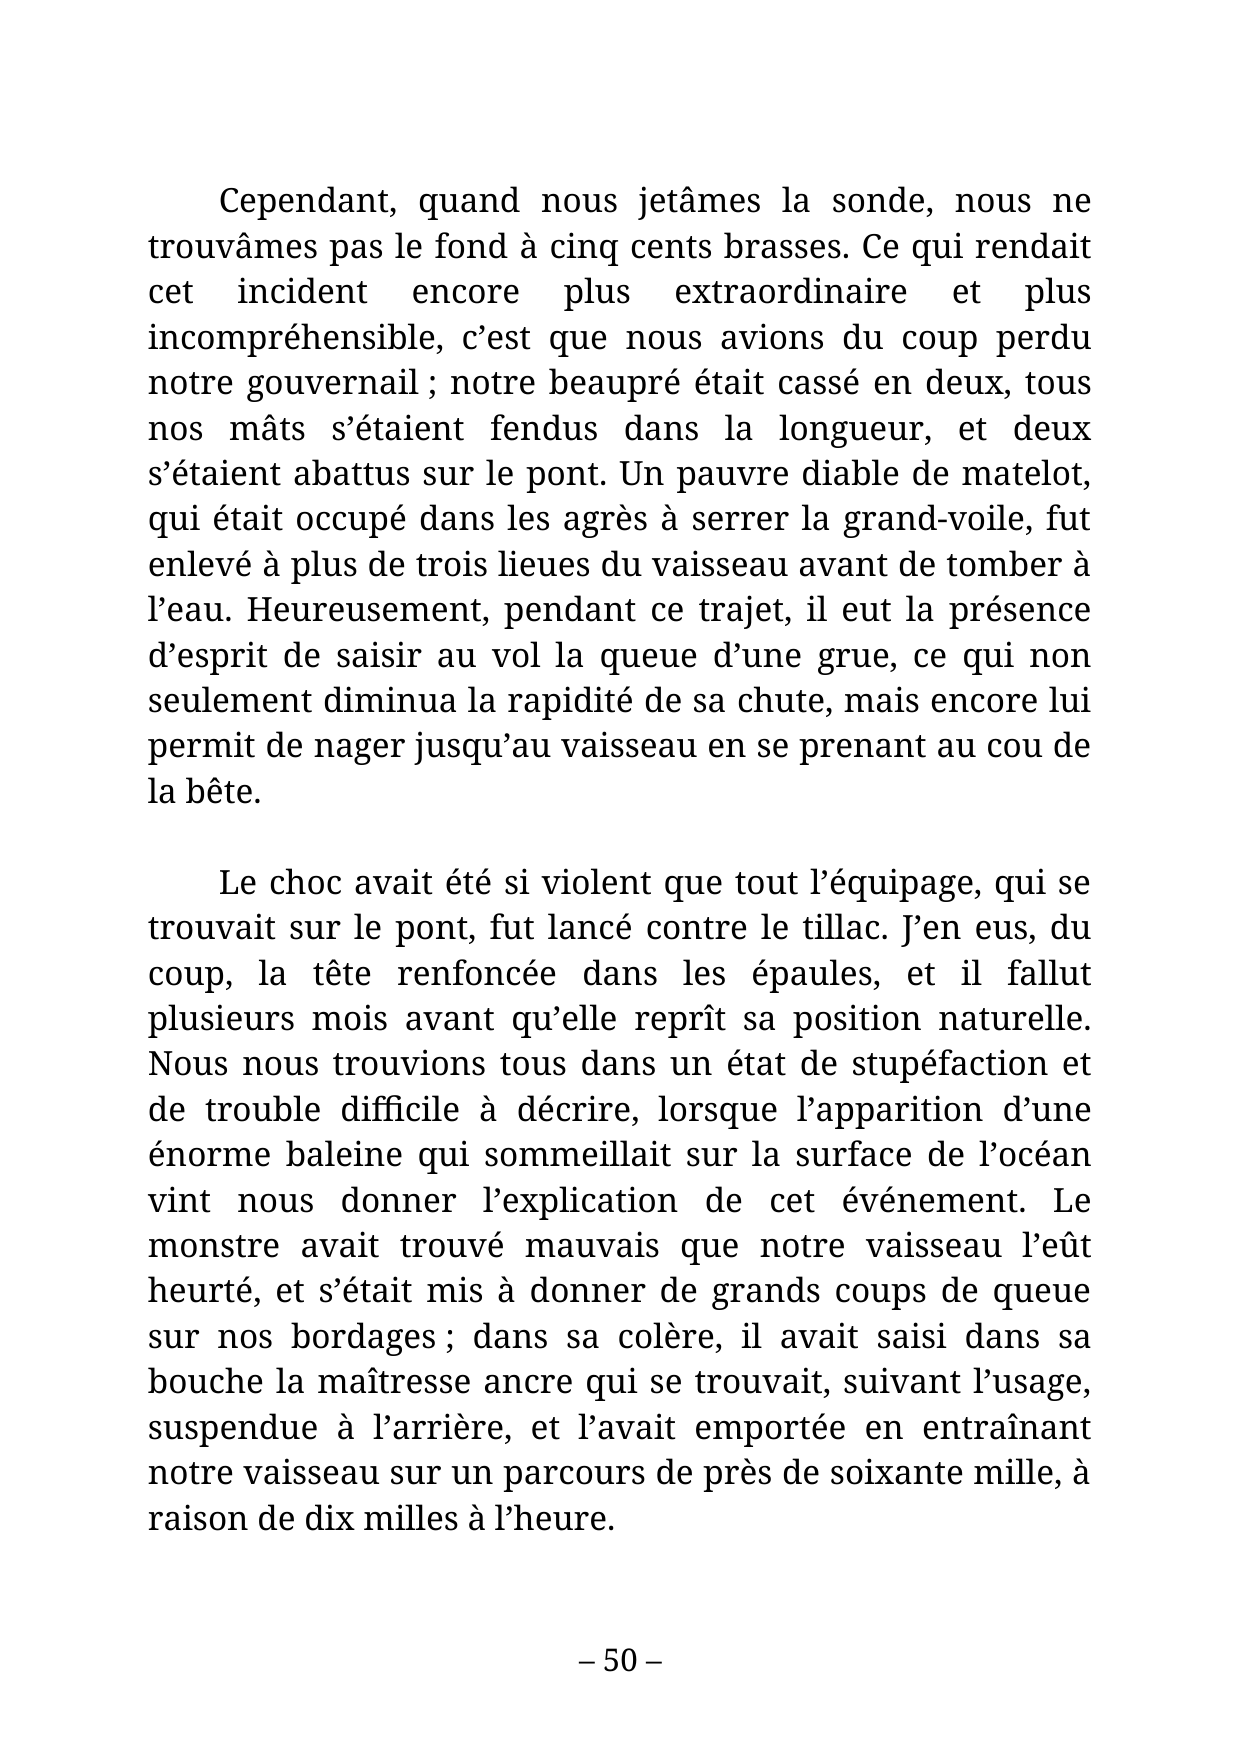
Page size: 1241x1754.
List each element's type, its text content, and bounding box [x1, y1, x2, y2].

text Le choc avait été si violent que tout l’équipage, qui se trouvait sur le pont, fut lancé contre le tillac. J’en eus, du coup, la tête renfoncée dans les épaules, et il fallut plusieurs mois avant qu’elle reprît sa position naturelle. Nous nous trouvions tous dans un état de stupéfaction et de trouble difficile à décrire, lorsque l’apparition d’une énorme baleine qui sommeillait sur la surface de l’océan vint nous donner l’explication de cet événement. Le monstre avait trouvé mauvais que notre vaisseau l’eût heurté, et s’était mis à donner de grands coups de queue sur nos bordages ; dans sa colère, il avait saisi dans sa bouche la maîtresse ancre qui se trouvait, suivant l’usage, suspendue à l’arrière, et l’avait emportée en entraînant notre vaisseau sur un parcours de près de soixante mille, à raison de dix milles à l’heure. [148, 858, 1092, 1540]
text Cependant, quand nous jetâmes la sonde, nous ne trouvâmes pas le fond à cinq cents brasses. Ce qui rendait cet incident encore plus extraordinaire et plus incompréhensible, c’est que nous avions du coup perdu notre gouvernail ; notre beaupré était cassé en deux, tous nos mâts s’étaient fendus dans la longueur, et deux s’étaient abattus sur le pont. Un pauvre diable de matelot, qui était occupé dans les agrès à serrer la grand-voile, fut enlevé à plus de trois lieues du vaisseau avant de tomber à l’eau. Heureusement, pendant ce trajet, il eut la présence d’esprit de saisir au vol la queue d’une grue, ce qui non seulement diminua la rapidité de sa chute, mais encore lui permit de nager jusqu’au vaisseau en se prenant au cou de la bête. [148, 177, 1092, 813]
